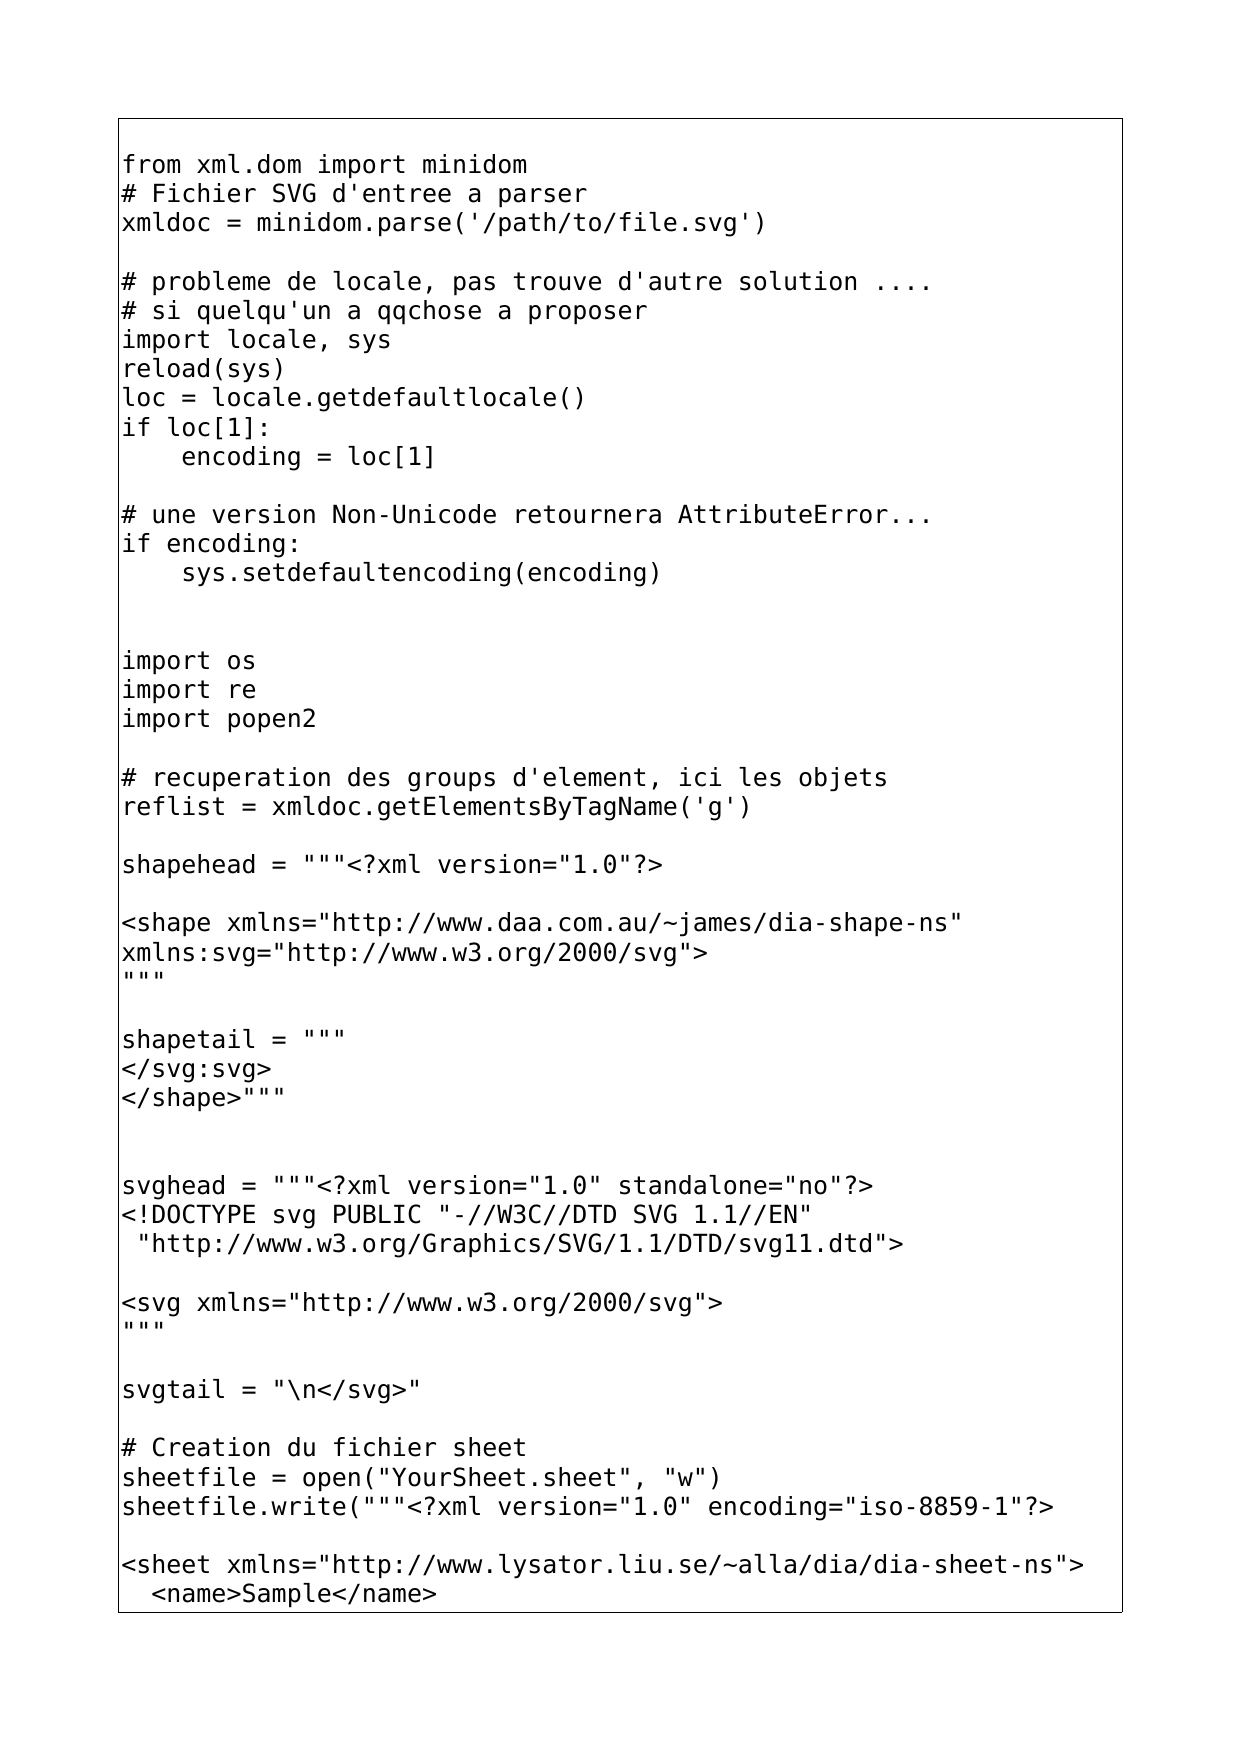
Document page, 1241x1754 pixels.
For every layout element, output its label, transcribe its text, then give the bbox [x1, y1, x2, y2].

table_header from xml.dom import minidom # Fichier SVG d'entree a parser xmldoc = minidom.parse('/path/to/file.svg') # probleme de locale, pas trouve d'autre solution .... # si quelqu'un a qqchose a proposer import locale, sys reload(sys) loc = locale.getdefaultlocale() if loc[1]: encoding = loc[1] # une version Non-Unicode retournera AttributeError... if encoding: sys.setdefaultencoding(encoding) import os import re import popen2 # recuperation des groups d'element, ici les objets reflist = xmldoc.getElementsByTagName('g') shapehead = """<?xml version="1.0"?> <shape xmlns="http://www.daa.com.au/~james/dia-shape-ns" xmlns:svg="http://www.w3.org/2000/svg"> """ shapetail = """ </svg:svg> </shape>""" svghead = """<?xml version="1.0" standalone="no"?> <!DOCTYPE svg PUBLIC "-//W3C//DTD SVG 1.1//EN" "http://www.w3.org/Graphics/SVG/1.1/DTD/svg11.dtd"> <svg xmlns="http://www.w3.org/2000/svg"> """ svgtail = "\n</svg>" # Creation du fichier sheet sheetfile = open("YourSheet.sheet", "w") sheetfile.write("""<?xml version="1.0" encoding="iso-8859-1"?> <sheet xmlns="http://www.lysator.liu.se/~alla/dia/dia-sheet-ns"> <name>Sample</name> [119, 119, 1122, 1612]
